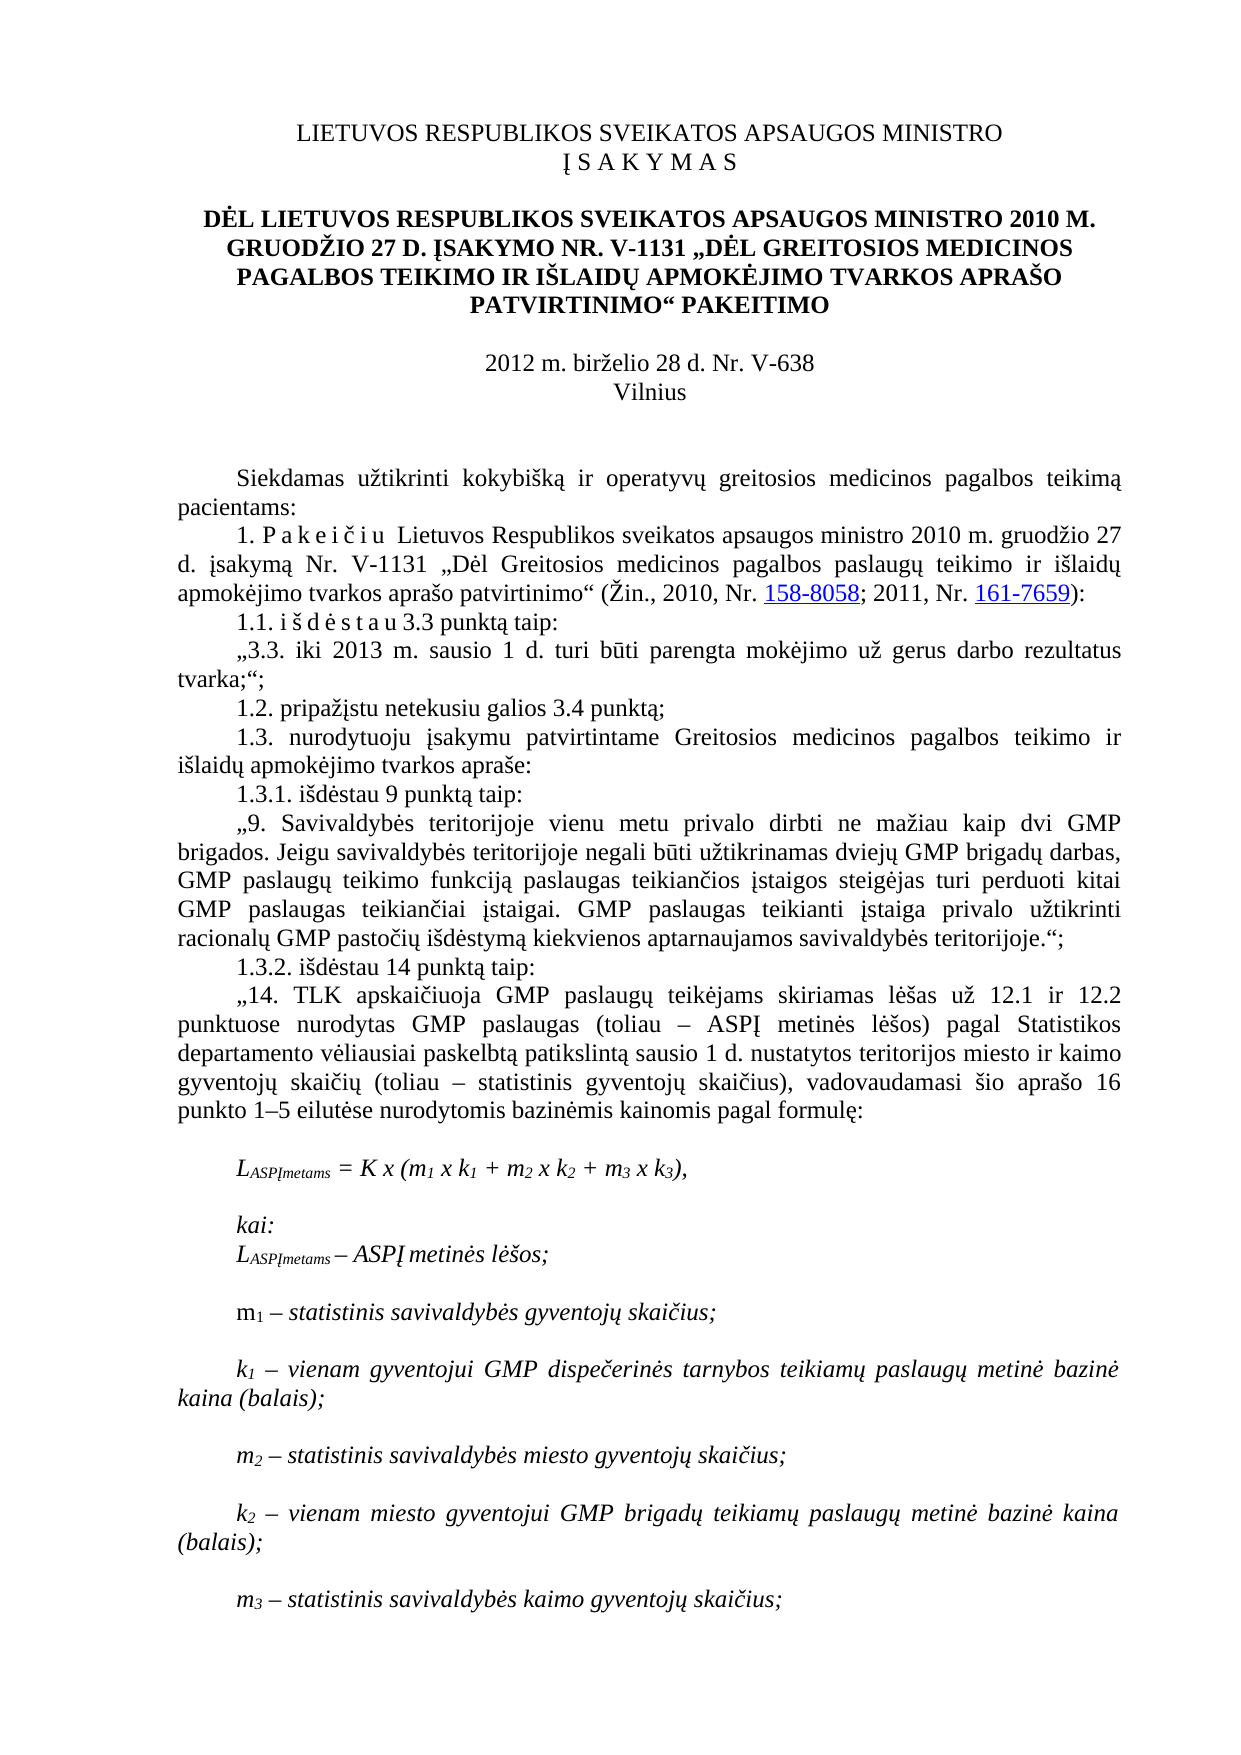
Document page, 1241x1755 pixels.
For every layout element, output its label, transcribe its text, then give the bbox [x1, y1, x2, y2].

text 1.2. pripažįstu netekusiu galios 3.4 punktą; [177, 693, 1122, 722]
text Vilnius [177, 377, 1122, 406]
text LASPĮmetams = K x (m1 x k1 + m2 x k2 + m3 x k3), [177, 1153, 1122, 1182]
text 1. Pakeičiu Lietuvos Respublikos sveikatos apsaugos ministro 2010 m. gruodžio 27 d. įsakymą Nr. V-1131 „Dėl Greitosios medicinos pagalbos paslaugų teikimo ir išlaidų apmokėjimo tvarkos aprašo patvirtinimo“ (Žin., 2010, Nr. 158-8058; 2011, Nr. 161-7659): [177, 521, 1122, 607]
text DĖL LIETUVOS RESPUBLIKOS SVEIKATOS APSAUGOS MINISTRO 2010 M. GRUODŽIO 27 D. ĮSAKYMO NR. V-1131 „DĖL GREITOSIOS MEDICINOS PAGALBOS TEIKIMO IR IŠLAIDŲ APMOKĖJIMO TVARKOS APRAŠO PATVIRTINIMO“ PAKEITIMO [177, 204, 1122, 319]
text m3 – statistinis savivaldybės kaimo gyventojų skaičius; [177, 1584, 1122, 1613]
text „14. TLK apskaičiuoja GMP paslaugų teikėjams skiriamas lėšas už 12.1 ir 12.2 punktuose nurodytas GMP paslaugas (toliau – ASPĮ metinės lėšos) pagal Statistikos departamento vėliausiai paskelbtą patikslintą sausio 1 d. nustatytos teritorijos miesto ir kaimo gyventojų skaičių (toliau – statistinis gyventojų skaičius), vadovaudamasi šio aprašo 16 punkto 1–5 eilutėse nurodytomis bazinėmis kainomis pagal formulę: [177, 981, 1122, 1124]
text k2 – vienam miesto gyventojui GMP brigadų teikiamų paslaugų metinė bazinė kaina (balais); [177, 1498, 1122, 1556]
text LASPĮmetams – ASPĮ metinės lėšos; [177, 1239, 1122, 1268]
text m2 – statistinis savivaldybės miesto gyventojų skaičius; [177, 1441, 1122, 1469]
text 1.3.2. išdėstau 14 punktą taip: [177, 952, 1122, 981]
text 2012 m. birželio 28 d. Nr. V-638 [177, 348, 1122, 377]
text k1 – vienam gyventojui GMP dispečerinės tarnybos teikiamų paslaugų metinė bazinė kaina (balais); [177, 1354, 1122, 1412]
text 1.3. nurodytuoju įsakymu patvirtintame Greitosios medicinos pagalbos teikimo ir išlaidų apmokėjimo tvarkos apraše: [177, 722, 1122, 779]
text LIETUVOS RESPUBLIKOS SVEIKATOS APSAUGOS MINISTRO [177, 118, 1122, 147]
text Siekdamas užtikrinti kokybišką ir operatyvų greitosios medicinos pagalbos teikimą pacientams: [177, 463, 1122, 521]
text m1 – statistinis savivaldybės gyventojų skaičius; [177, 1297, 1122, 1326]
text „9. Savivaldybės teritorijoje vienu metu privalo dirbti ne mažiau kaip dvi GMP brigados. Jeigu savivaldybės teritorijoje negali būti užtikrinamas dviejų GMP brigadų darbas, GMP paslaugų teikimo funkciją paslaugas teikiančios įstaigos steigėjas turi perduoti kitai GMP paslaugas teikiančiai įstaigai. GMP paslaugas teikianti įstaiga privalo užtikrinti racionalų GMP pastočių išdėstymą kiekvienos aptarnaujamos savivaldybės teritorijoje.“; [177, 808, 1122, 952]
text „3.3. iki 2013 m. sausio 1 d. turi būti parengta mokėjimo už gerus darbo rezultatus tvarka;“; [177, 636, 1122, 693]
text Į S A K Y M A S [177, 147, 1122, 176]
text 1.3.1. išdėstau 9 punktą taip: [177, 779, 1122, 808]
text kai: [177, 1211, 1122, 1239]
text 1.1. išdėstau3.3 punktą taip: [177, 607, 1122, 636]
